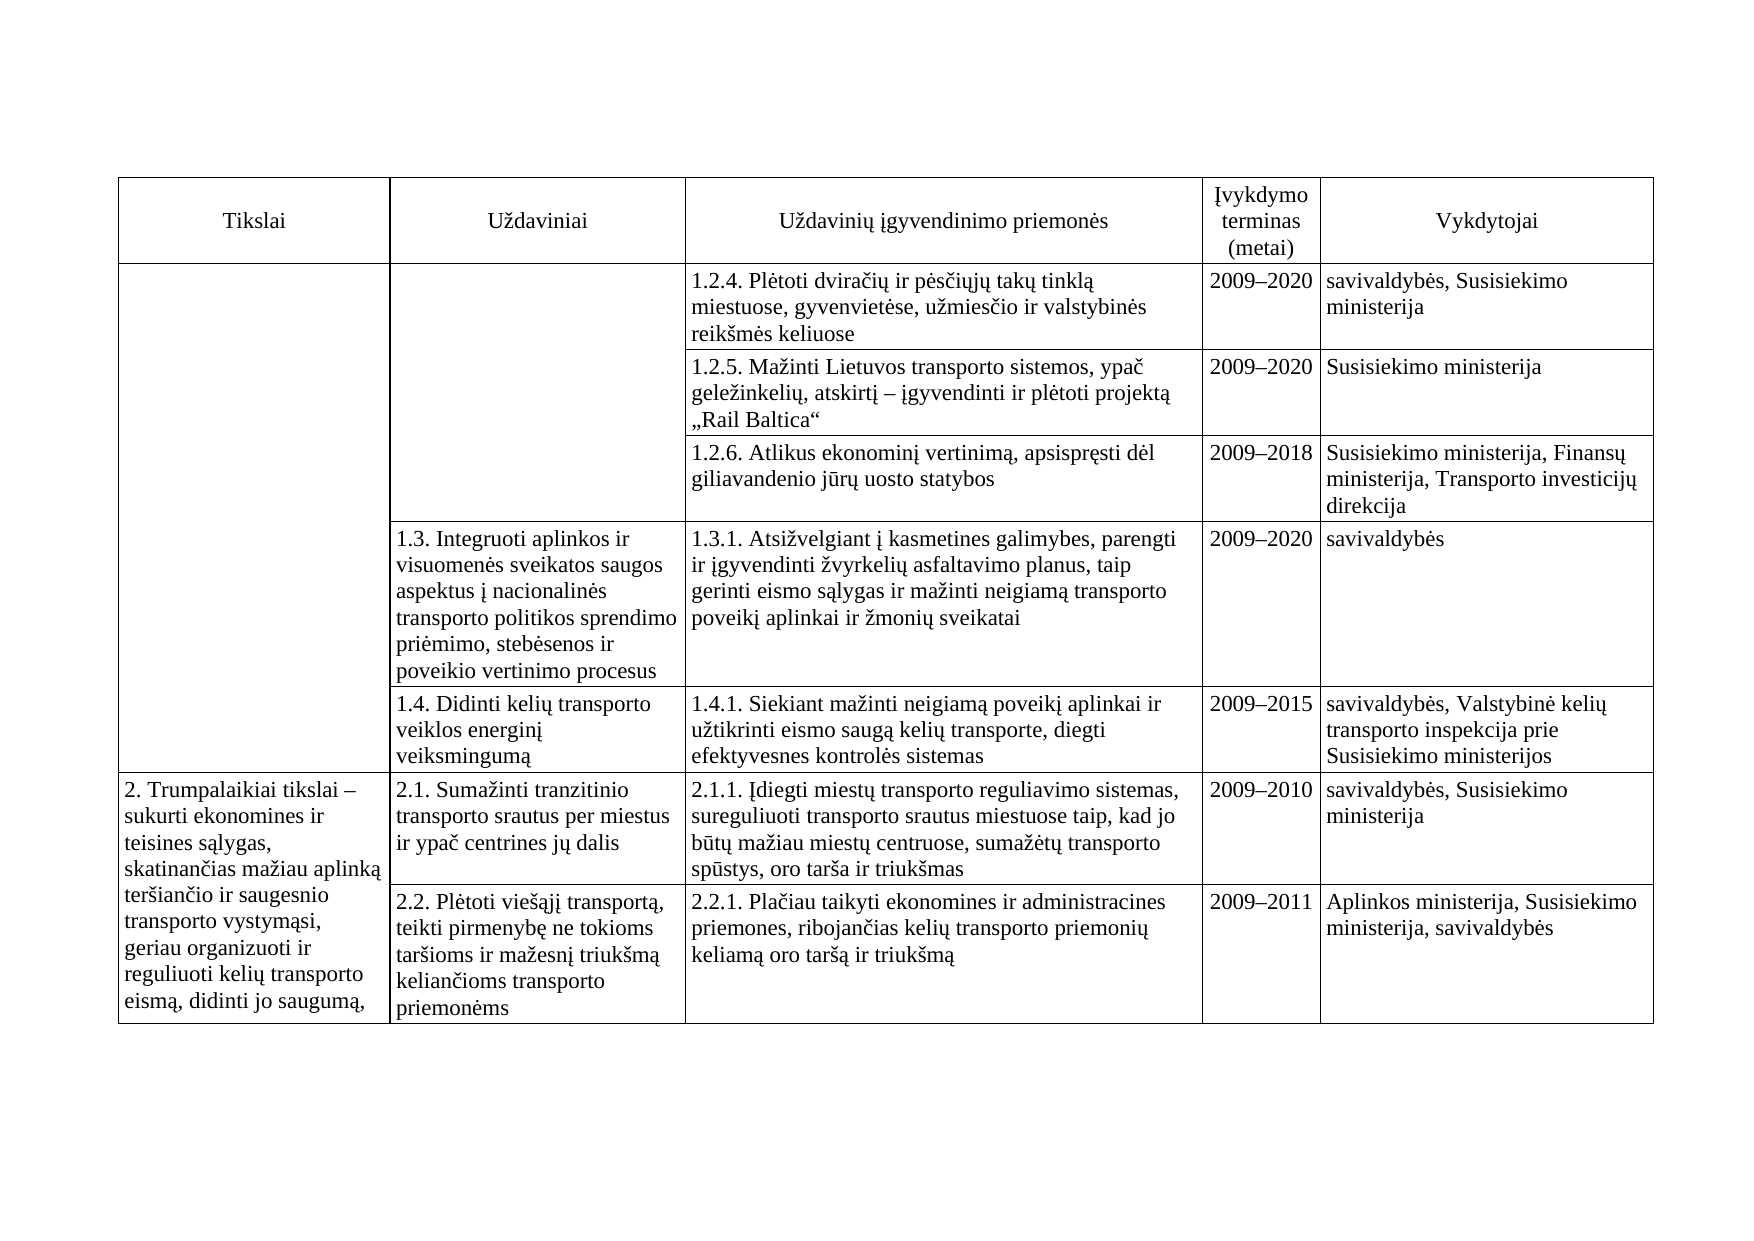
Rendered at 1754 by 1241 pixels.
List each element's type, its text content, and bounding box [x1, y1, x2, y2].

table_cell savivaldybės, Valstybinė kelių transporto inspekcija prie Susisiekimo ministerijos [1321, 687, 1653, 772]
table_cell 2009–2020 [1203, 350, 1320, 435]
table_cell 1.2.4. Plėtoti dviračių ir pėsčiųjų takų tinklą miestuose, gyvenvietėse, užmiesčio ir valstybinės reikšmės keliuose [686, 264, 1202, 349]
table_cell 1.3. Integruoti aplinkos ir visuomenės sveikatos saugos aspektus į nacionalinės transporto politikos sprendimo priėmimo, stebėsenos ir poveikio vertinimo procesus [391, 522, 685, 686]
table_header Įvykdymo terminas (metai) [1203, 178, 1320, 263]
table_cell 2.2. Plėtoti viešąjį transportą, teikti pirmenybę ne tokioms taršioms ir mažesnį triukšmą keliančioms transporto priemonėms [391, 885, 685, 1023]
table_header Uždavinių įgyvendinimo priemonės [686, 178, 1202, 263]
table_header Uždaviniai [391, 178, 685, 263]
table_cell 1.2.5. Mažinti Lietuvos transporto sistemos, ypač geležinkelių, atskirtį – įgyvendinti ir plėtoti projektą „Rail Baltica“ [686, 350, 1202, 435]
table_cell 1.4.1. Siekiant mažinti neigiamą poveikį aplinkai ir užtikrinti eismo saugą kelių transporte, diegti efektyvesnes kontrolės sistemas [686, 687, 1202, 772]
table_header Vykdytojai [1321, 178, 1653, 263]
table_cell Aplinkos ministerija, Susisiekimo ministerija, savivaldybės [1321, 885, 1653, 1023]
table_cell 2009–2018 [1203, 436, 1320, 521]
table_cell savivaldybės [1321, 522, 1653, 686]
table_cell 2009–2010 [1203, 773, 1320, 884]
table_cell savivaldybės, Susisiekimo ministerija [1321, 264, 1653, 349]
table_cell 2009–2020 [1203, 264, 1320, 349]
table_cell 1.2.6. Atlikus ekonominį vertinimą, apsispręsti dėl giliavandenio jūrų uosto statybos [686, 436, 1202, 521]
table_cell 2.2.1. Plačiau taikyti ekonomines ir administracines priemones, ribojančias kelių transporto priemonių keliamą oro taršą ir triukšmą [686, 885, 1202, 1023]
table_cell 2009–2020 [1203, 522, 1320, 686]
table_cell 2. Trumpalaikiai tikslai – sukurti ekonomines ir teisines sąlygas, skatinančias mažiau aplinką teršiančio ir saugesnio transporto vystymąsi, geriau organizuoti ir reguliuoti kelių transporto eismą, didinti jo saugumą, [119, 773, 389, 1023]
table_cell [391, 264, 685, 521]
table_cell 2009–2011 [1203, 885, 1320, 1023]
table_cell savivaldybės, Susisiekimo ministerija [1321, 773, 1653, 884]
table_cell 2.1. Sumažinti tranzitinio transporto srautus per miestus ir ypač centrines jų dalis [391, 773, 685, 884]
table_cell Susisiekimo ministerija [1321, 350, 1653, 435]
table_cell Susisiekimo ministerija, Finansų ministerija, Transporto investicijų direkcija [1321, 436, 1653, 521]
table_cell 1.3.1. Atsižvelgiant į kasmetines galimybes, parengti ir įgyvendinti žvyrkelių asfaltavimo planus, taip gerinti eismo sąlygas ir mažinti neigiamą transporto poveikį aplinkai ir žmonių sveikatai [686, 522, 1202, 686]
table_cell 2009–2015 [1203, 687, 1320, 772]
table_cell [119, 264, 389, 772]
table_cell 1.4. Didinti kelių transporto veiklos energinį veiksmingumą [391, 687, 685, 772]
table_cell 2.1.1. Įdiegti miestų transporto reguliavimo sistemas, sureguliuoti transporto srautus miestuose taip, kad jo būtų mažiau miestų centruose, sumažėtų transporto spūstys, oro tarša ir triukšmas [686, 773, 1202, 884]
table_header Tikslai [119, 178, 389, 263]
